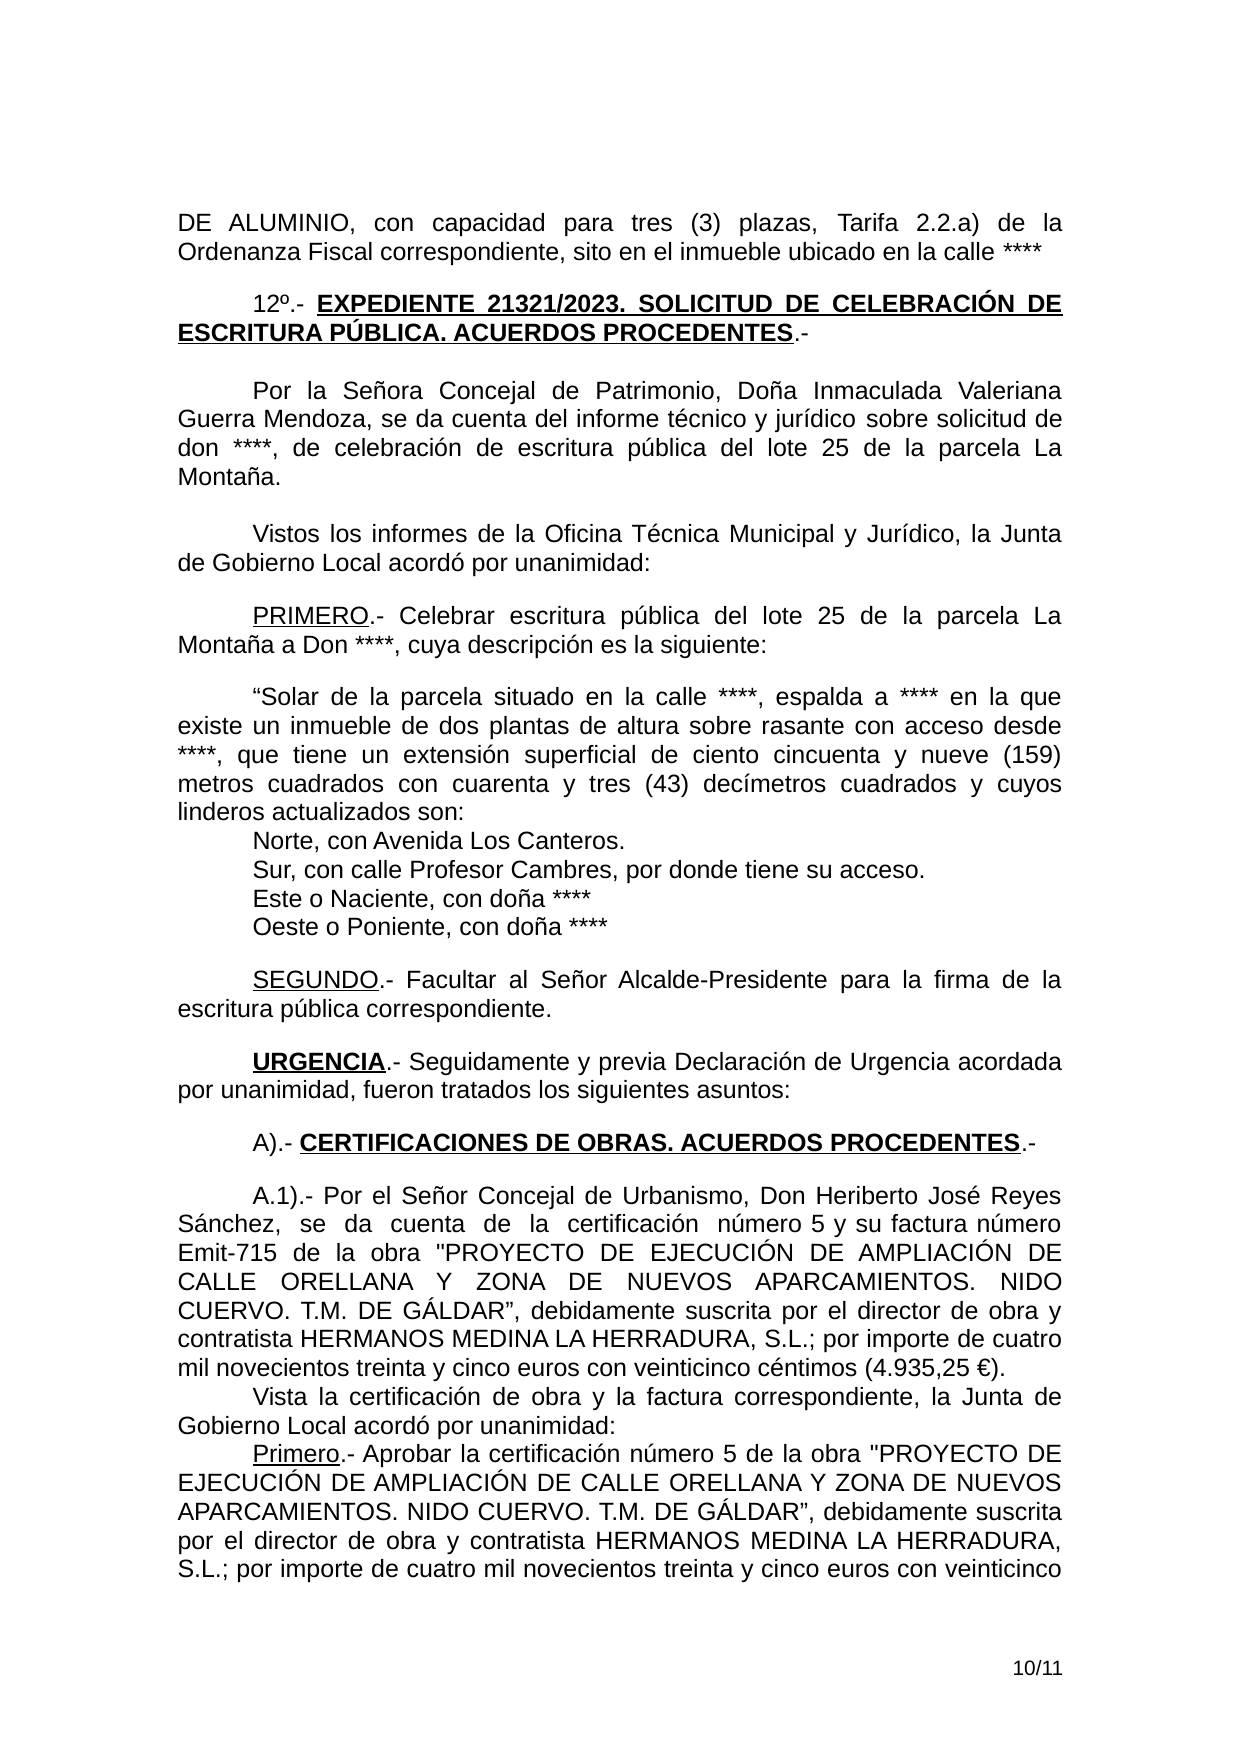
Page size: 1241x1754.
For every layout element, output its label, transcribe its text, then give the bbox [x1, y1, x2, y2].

text PRIMERO.- Celebrar escritura pública del lote 25 de la parcela La Montaña a Don ****, cuya descripción es la siguiente: [177, 601, 1063, 658]
text Primero.- Aprobar la certificación número 5 de la obra "PROYECTO DE EJECUCIÓN DE AMPLIACIÓN DE CALLE ORELLANA Y ZONA DE NUEVOS APARCAMIENTOS. NIDO CUERVO. T.M. DE GÁLDAR”, debidamente suscrita por el director de obra y contratista HERMANOS MEDINA LA HERRADURA, S.L.; por importe de cuatro mil novecientos treinta y cinco euros con veinticinco [177, 1439, 1063, 1583]
text Por la Señora Concejal de Patrimonio, Doña Inmaculada Valeriana Guerra Mendoza, se da cuenta del informe técnico y jurídico sobre solicitud de don ****, de celebración de escritura pública del lote 25 de la parcela La Montaña. [177, 376, 1063, 491]
text 12º.- EXPEDIENTE 21321/2023. SOLICITUD DE CELEBRACIÓN DE ESCRITURA PÚBLICA. ACUERDOS PROCEDENTES.- [177, 289, 1063, 347]
text DE ALUMINIO, con capacidad para tres (3) plazas, Tarifa 2.2.a) de la Ordenanza Fiscal correspondiente, sito en el inmueble ubicado en la calle **** [177, 208, 1063, 265]
text SEGUNDO.- Facultar al Señor Alcalde-Presidente para la firma de la escritura pública correspondiente. [177, 965, 1063, 1022]
text “Solar de la parcela situado en la calle ****, espalda a **** en la que existe un inmueble de dos plantas de altura sobre rasante con acceso desde ****, que tiene un extensión superficial de ciento cincuenta y nueve (159) metros cuadrados con cuarenta y tres (43) decímetros cuadrados y cuyos linderos actualizados son: [177, 682, 1063, 826]
text Sur, con calle Profesor Cambres, por donde tiene su acceso. [177, 855, 1063, 883]
text Oeste o Poniente, con doña **** [177, 912, 1063, 941]
text URGENCIA.- Seguidamente y previa Declaración de Urgencia acordada por unanimidad, fueron tratados los siguientes asuntos: [177, 1046, 1063, 1104]
text Norte, con Avenida Los Canteros. [177, 826, 1063, 855]
text Este o Naciente, con doña **** [177, 883, 1063, 912]
text A.1).- Por el Señor Concejal de Urbanismo, Don Heriberto José Reyes Sánchez, se da cuenta de la certificación número 5 y su factura número Emit-715 de la obra "PROYECTO DE EJECUCIÓN DE AMPLIACIÓN DE CALLE ORELLANA Y ZONA DE NUEVOS APARCAMIENTOS. NIDO CUERVO. T.M. DE GÁLDAR”, debidamente suscrita por el director de obra y contratista HERMANOS MEDINA LA HERRADURA, S.L.; por importe de cuatro mil novecientos treinta y cinco euros con veinticinco céntimos (4.935,25 €). [177, 1181, 1063, 1382]
text Vistos los informes de la Oficina Técnica Municipal y Jurídico, la Junta de Gobierno Local acordó por unanimidad: [177, 519, 1063, 577]
text Vista la certificación de obra y la factura correspondiente, la Junta de Gobierno Local acordó por unanimidad: [177, 1382, 1063, 1439]
text A).- CERTIFICACIONES DE OBRAS. ACUERDOS PROCEDENTES.- [177, 1128, 1063, 1157]
